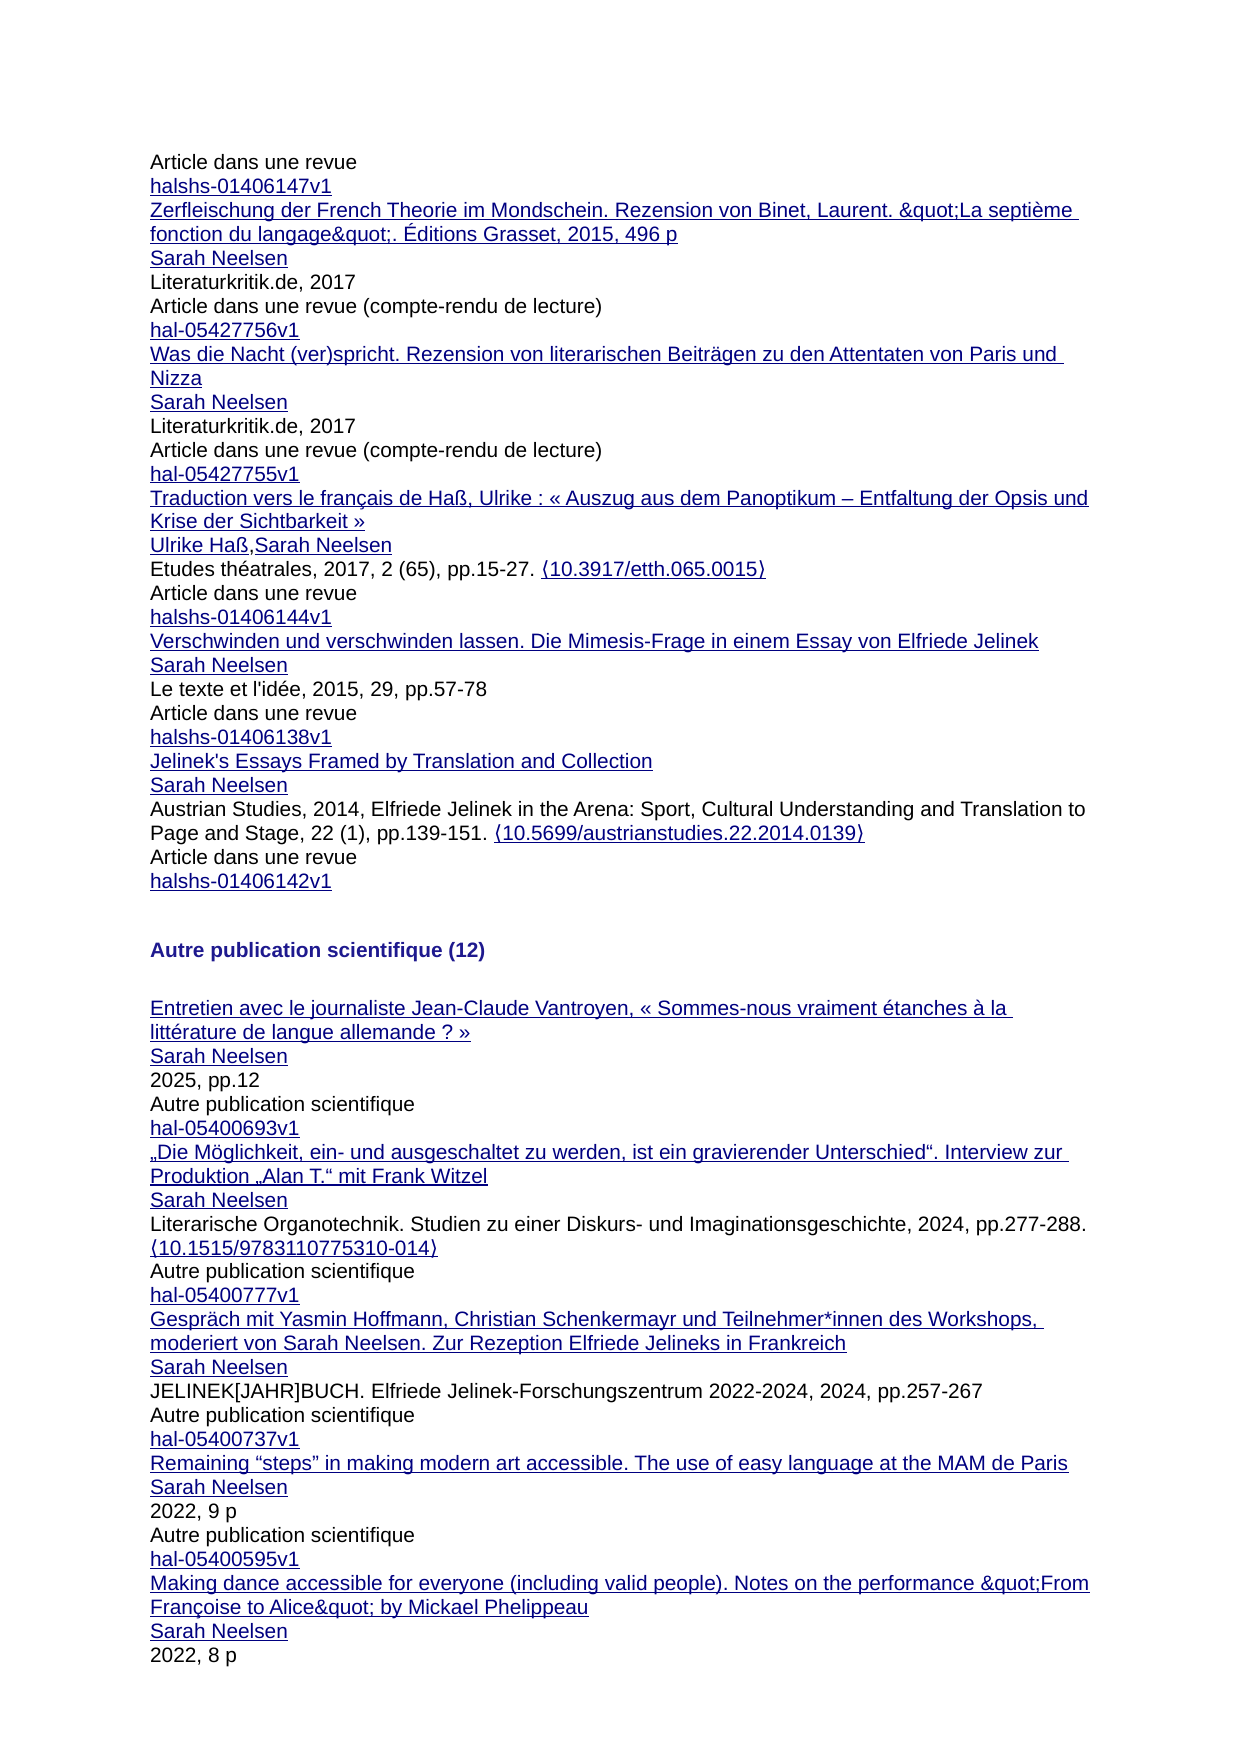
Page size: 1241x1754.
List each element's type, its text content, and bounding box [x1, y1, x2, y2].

table_cell Jelinek's Essays Framed by Translation and Collection Sarah Neelsen Austrian Studies, 2014, Elfriede Jelinek in the Arena: Sport, Cultural Understanding and Translation to Page and Stage, 22 (1), pp.139-151. ⟨10.5699/austrianstudies.22.2014.0139⟩ Article dans une revue halshs-01406142v1 [150, 749, 1090, 893]
table_cell Making dance accessible for everyone (including valid people). Notes on the performance &quot;From [150, 1571, 1090, 1592]
table_cell Gespräch mit Yasmin Hoffmann, Christian Schenkermayr und Teilnehmer*innen des Workshops, moderiert von Sarah Neelsen. Zur Rezeption Elfriede Jelineks in Frankreich Sarah Neelsen JELINEK[JAHR]BUCH. Elfriede Jelinek-Forschungszentrum 2022-2024, 2024, pp.257-267 Autre publication scientifique hal-05400737v1 [150, 1307, 1090, 1451]
table_cell Verschwinden und verschwinden lassen. Die Mimesis-Frage in einem Essay von Elfriede Jelinek Sarah Neelsen Le texte et l'idée, 2015, 29, pp.57-78 Article dans une revue halshs-01406138v1 [150, 629, 1090, 749]
subtitle Autre publication scientifique (12) [150, 937, 1090, 961]
table_cell „Die Möglichkeit, ein- und ausgeschaltet zu werden, ist ein gravierender Unterschied“. Interview zur Produktion „Alan T.“ mit Frank Witzel Sarah Neelsen Literarische Organotechnik. Studien zu einer Diskurs- und Imaginationsgeschichte, 2024, pp.277-288. ⟨10.1515/9783110775310-014⟩ Autre publication scientifique hal-05400777v1 [150, 1140, 1090, 1307]
table_cell Traduction vers le français de Haß, Ulrike : « Auszug aus dem Panoptikum – Entfaltung der Opsis und Krise der Sichtbarkeit » Ulrike Haß,Sarah Neelsen Etudes théatrales, 2017, 2 (65), pp.15-27. ⟨10.3917/etth.065.0015⟩ Article dans une revue halshs-01406144v1 [150, 485, 1090, 629]
table_cell Remaining “steps” in making modern art accessible. The use of easy language at the MAM de Paris Sarah Neelsen 2022, 9 p Autre publication scientifique hal-05400595v1 [150, 1451, 1090, 1571]
table_cell Zerfleischung der French Theorie im Mondschein. Rezension von Binet, Laurent. &quot;La septième fonction du langage&quot;. Éditions Grasset, 2015, 496 p Sarah Neelsen Literaturkritik.de, 2017 Article dans une revue (compte-rendu de lecture) hal-05427756v1 [150, 198, 1090, 342]
table_cell Was die Nacht (ver)spricht. Rezension von literarischen Beiträgen zu den Attentaten von Paris und Nizza Sarah Neelsen Literaturkritik.de, 2017 Article dans une revue (compte-rendu de lecture) hal-05427755v1 [150, 342, 1090, 485]
table_cell Françoise to Alice&quot; by Mickael Phelippeau Sarah Neelsen 2022, 8 p [150, 1593, 1090, 1667]
table_header Entretien avec le journaliste Jean-Claude Vantroyen, « Sommes-nous vraiment étanches à la littérature de langue allemande ? » Sarah Neelsen 2025, pp.12 Autre publication scientifique hal-05400693v1 [150, 996, 1090, 1139]
table_cell Article dans une revue halshs-01406147v1 [150, 150, 1090, 198]
